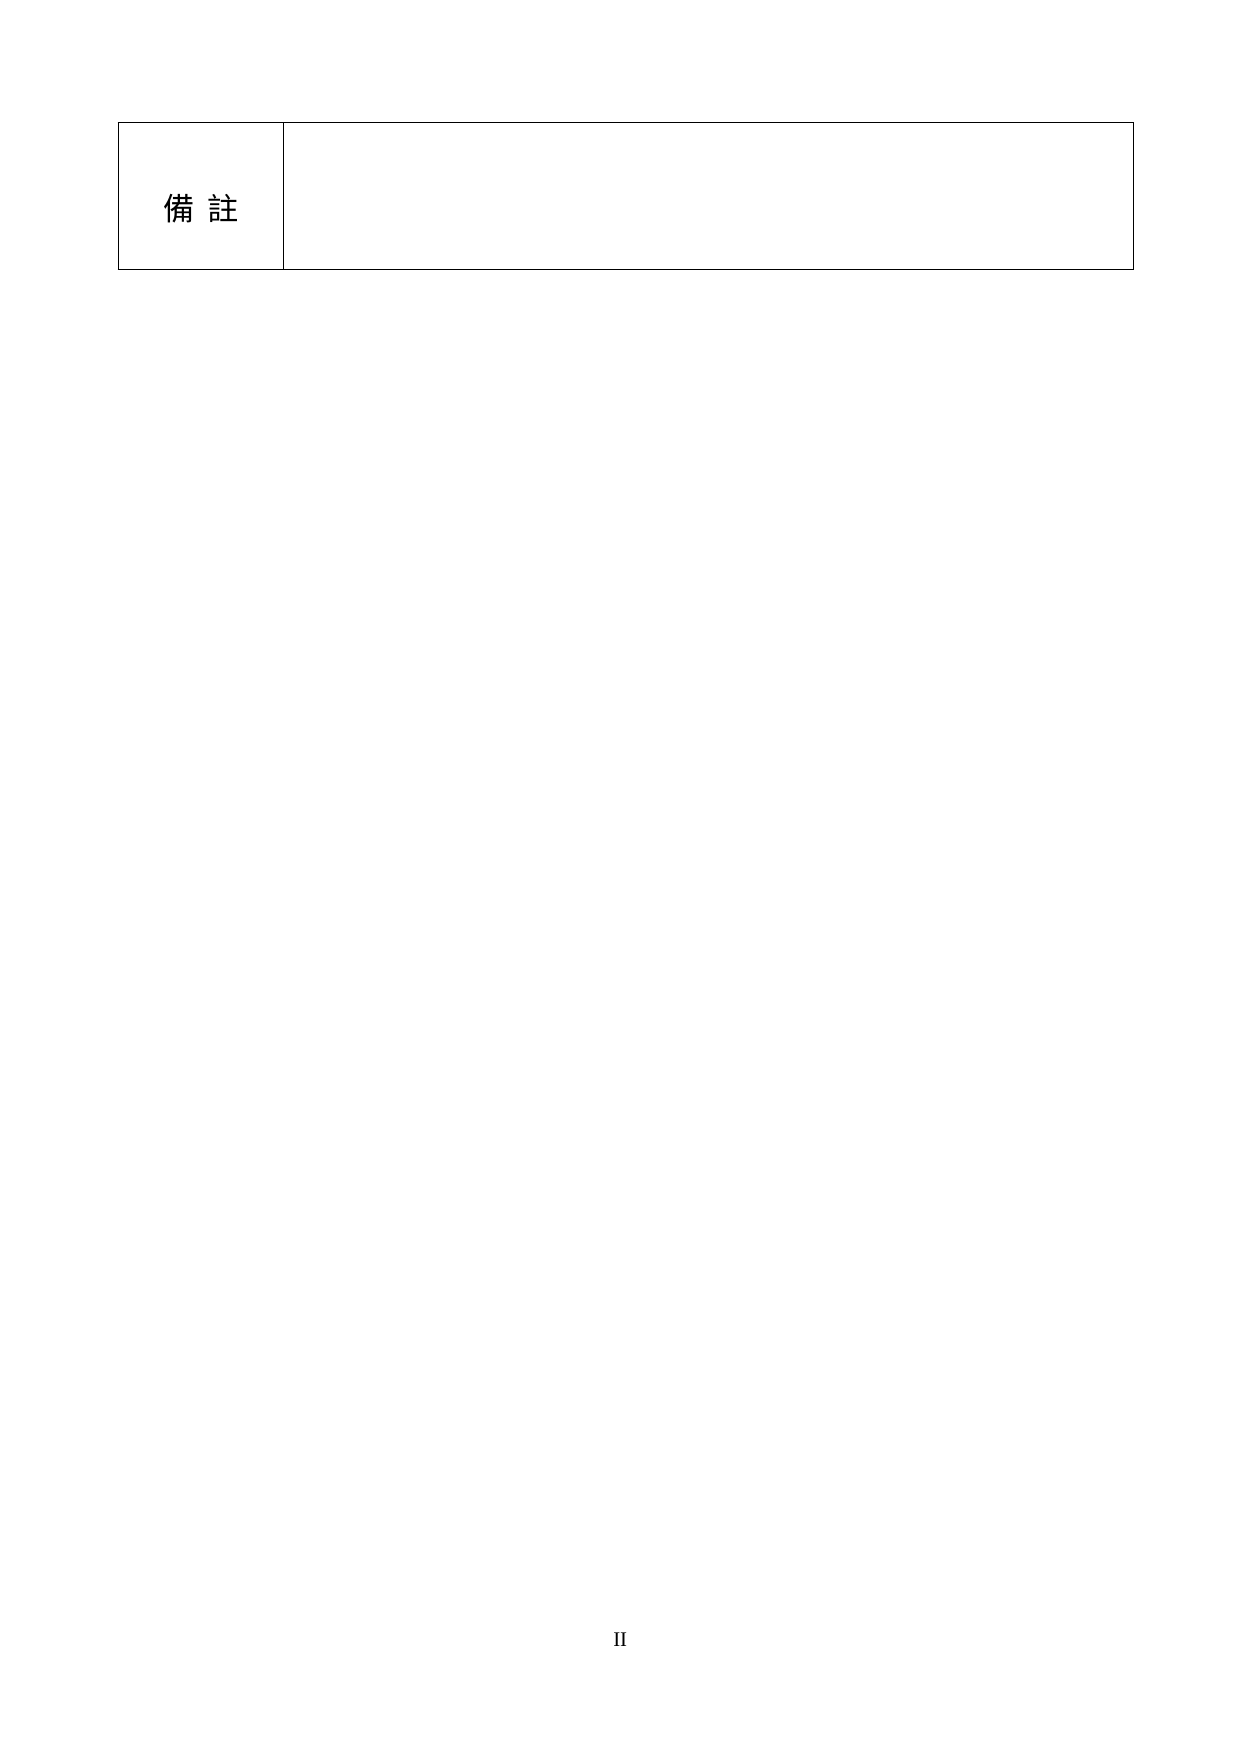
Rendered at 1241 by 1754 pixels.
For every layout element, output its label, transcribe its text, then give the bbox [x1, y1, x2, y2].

table_cell [284, 123, 1133, 268]
table_cell 備註 [119, 123, 283, 268]
